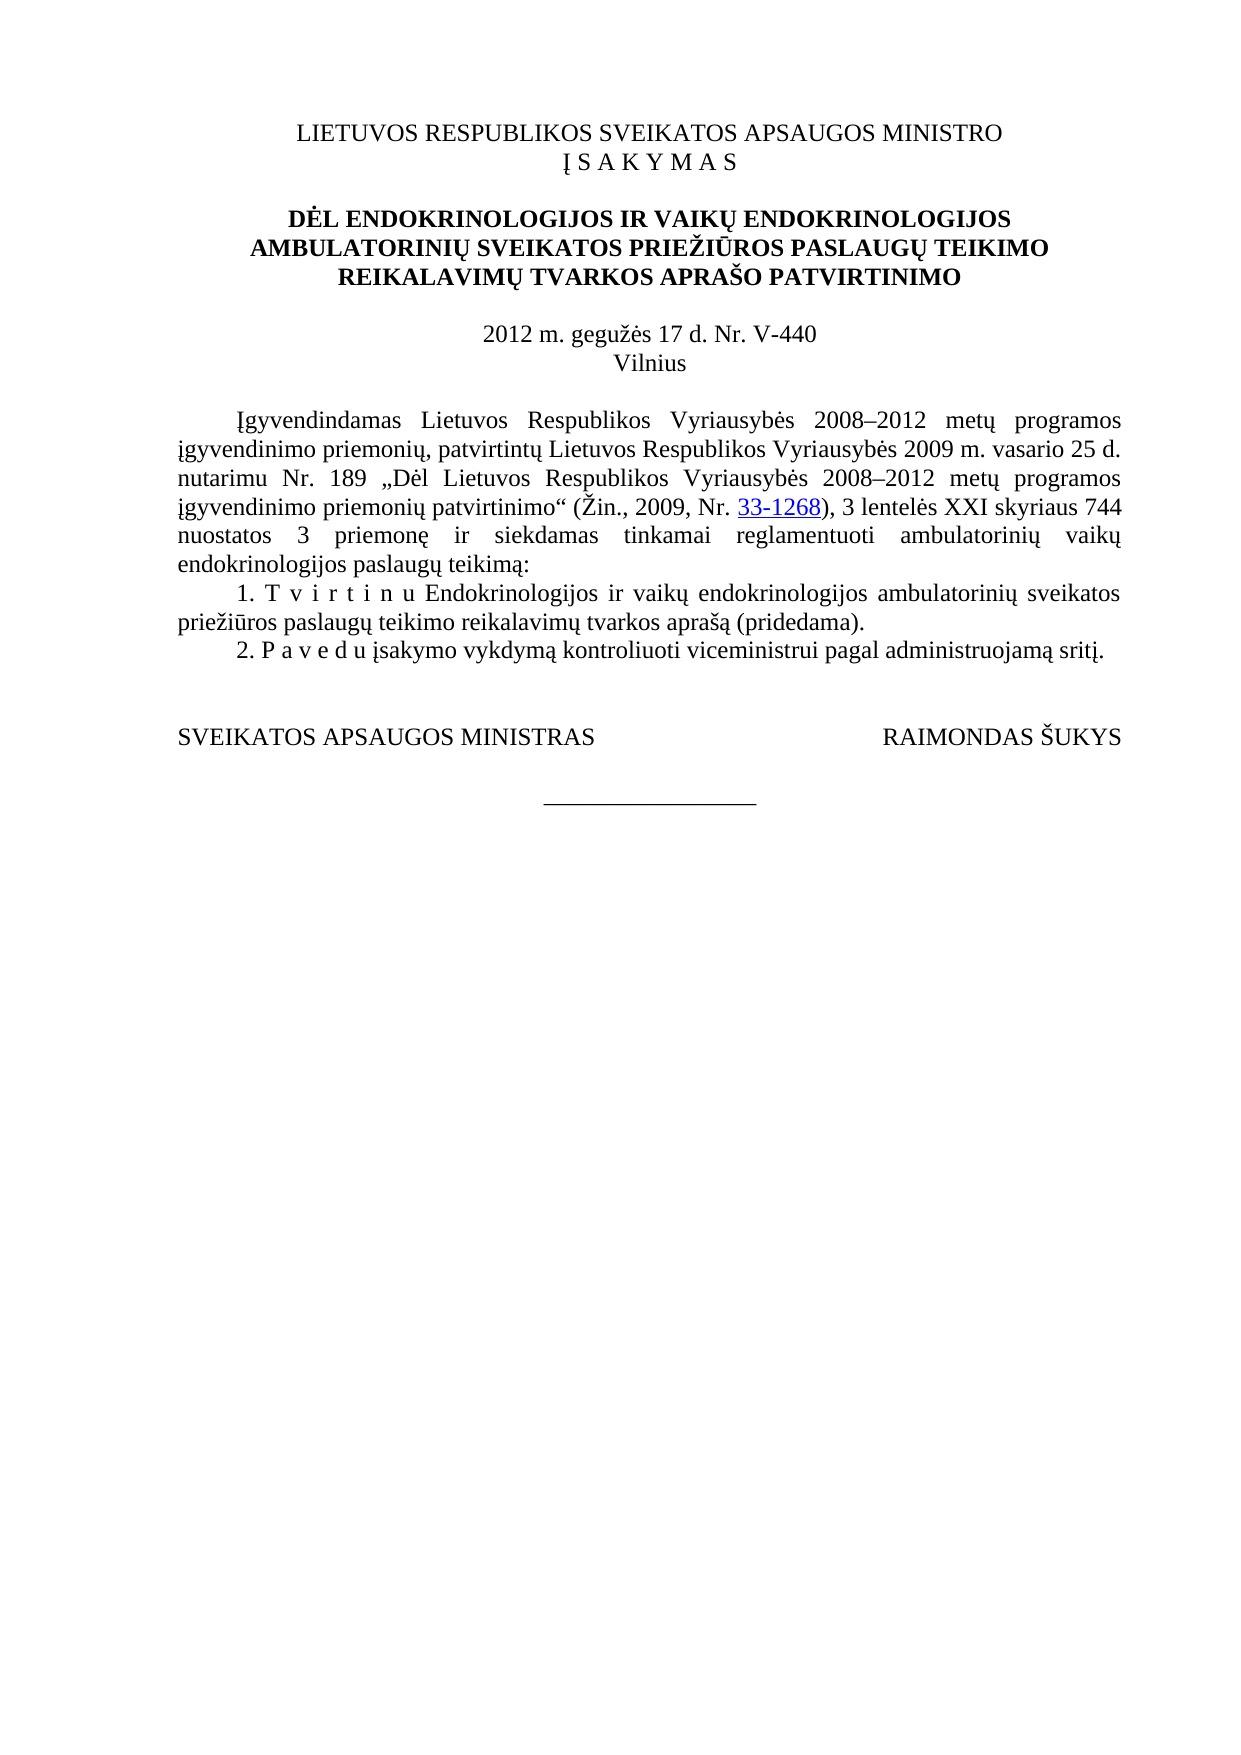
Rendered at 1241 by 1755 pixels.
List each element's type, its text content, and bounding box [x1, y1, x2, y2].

text 2. P a v e d u įsakymo vykdymą kontroliuoti viceministrui pagal administruojamą sritį. [177, 636, 1122, 664]
text Vilnius [177, 348, 1122, 377]
text Įgyvendindamas Lietuvos Respublikos Vyriausybės 2008–2012 metų programos įgyvendinimo priemonių, patvirtintų Lietuvos Respublikos Vyriausybės 2009 m. vasario 25 d. nutarimu Nr. 189 „Dėl Lietuvos Respublikos Vyriausybės 2008–2012 metų programos įgyvendinimo priemonių patvirtinimo“ (Žin., 2009, Nr. 33-1268), 3 lentelės XXI skyriaus 744 nuostatos 3 priemonę ir siekdamas tinkamai reglamentuoti ambulatorinių vaikų endokrinologijos paslaugų teikimą: [177, 406, 1122, 578]
text _________________ [177, 779, 1122, 808]
text SVEIKATOS APSAUGOS MINISTRAS RAIMONDAS ŠUKYS [177, 722, 1122, 751]
text 2012 m. gegužės 17 d. Nr. V-440 [177, 319, 1122, 348]
text LIETUVOS RESPUBLIKOS SVEIKATOS APSAUGOS MINISTRO [177, 118, 1122, 147]
text DĖL ENDOKRINOLOGIJOS IR VAIKŲ ENDOKRINOLOGIJOS AMBULATORINIŲ SVEIKATOS PRIEŽIŪROS PASLAUGŲ TEIKIMO REIKALAVIMŲ TVARKOS APRAŠO PATVIRTINIMO [177, 204, 1122, 291]
text Į S A K Y M A S [177, 147, 1122, 176]
text 1. T v i r t i n u Endokrinologijos ir vaikų endokrinologijos ambulatorinių sveikatos priežiūros paslaugų teikimo reikalavimų tvarkos aprašą (pridedama). [177, 578, 1122, 636]
